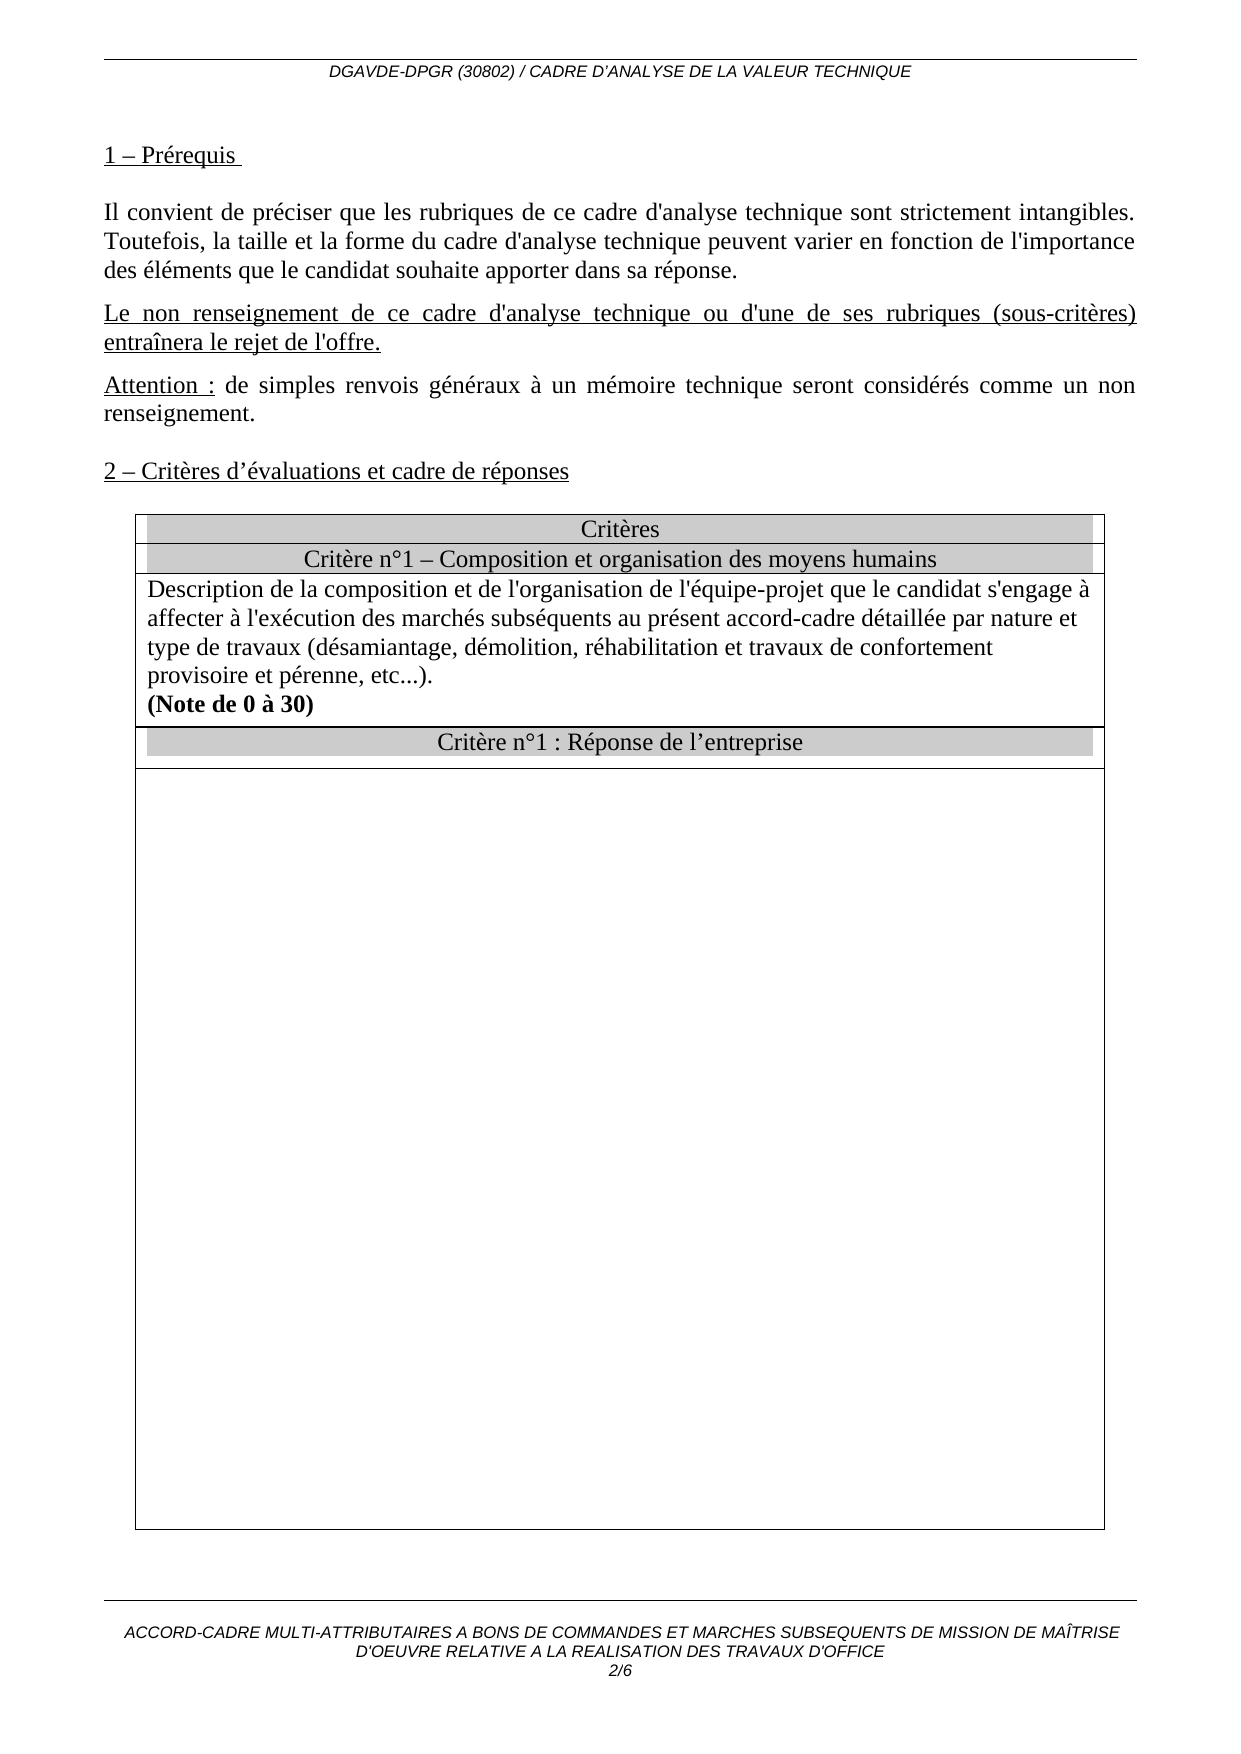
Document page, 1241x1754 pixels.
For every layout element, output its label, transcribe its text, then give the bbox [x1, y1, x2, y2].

table_header Critères [136, 515, 147, 543]
text 1 – Prérequis [103, 140, 1137, 168]
text Attention : de simples renvois généraux à un mémoire technique seront considérés comme un non renseignement. [103, 355, 1137, 427]
table_cell Critère n°1 : Réponse de l’entreprise [136, 728, 1104, 767]
table_header Critères [1093, 515, 1104, 543]
text entraînera le rejet de l'offre. [103, 324, 1137, 355]
text Le non renseignement de ce cadre d'analyse technique ou d'une de ses rubriques (sous-critères) [103, 298, 1137, 323]
table_cell Description de la composition et de l'organisation de l'équipe-projet que le candidat s'engage à affecter à l'exécution des marchés subséquents au présent accord-cadre détaillée par nature et type de travaux (désamiantage, démolition, réhabilitation et travaux de confortement provisoire et pérenne, etc...). (Note de 0 à 30) [136, 574, 1104, 726]
text Il convient de préciser que les rubriques de ce cadre d'analyse technique sont strictement intangibles. Toutefois, la taille et la forme du cadre d'analyse technique peuvent varier en fonction de l'importance des éléments que le candidat souhaite apporter dans sa réponse. [103, 197, 1137, 283]
table_cell [136, 769, 1104, 1529]
text 2 – Critères d’évaluations et cadre de réponses [103, 456, 1137, 485]
